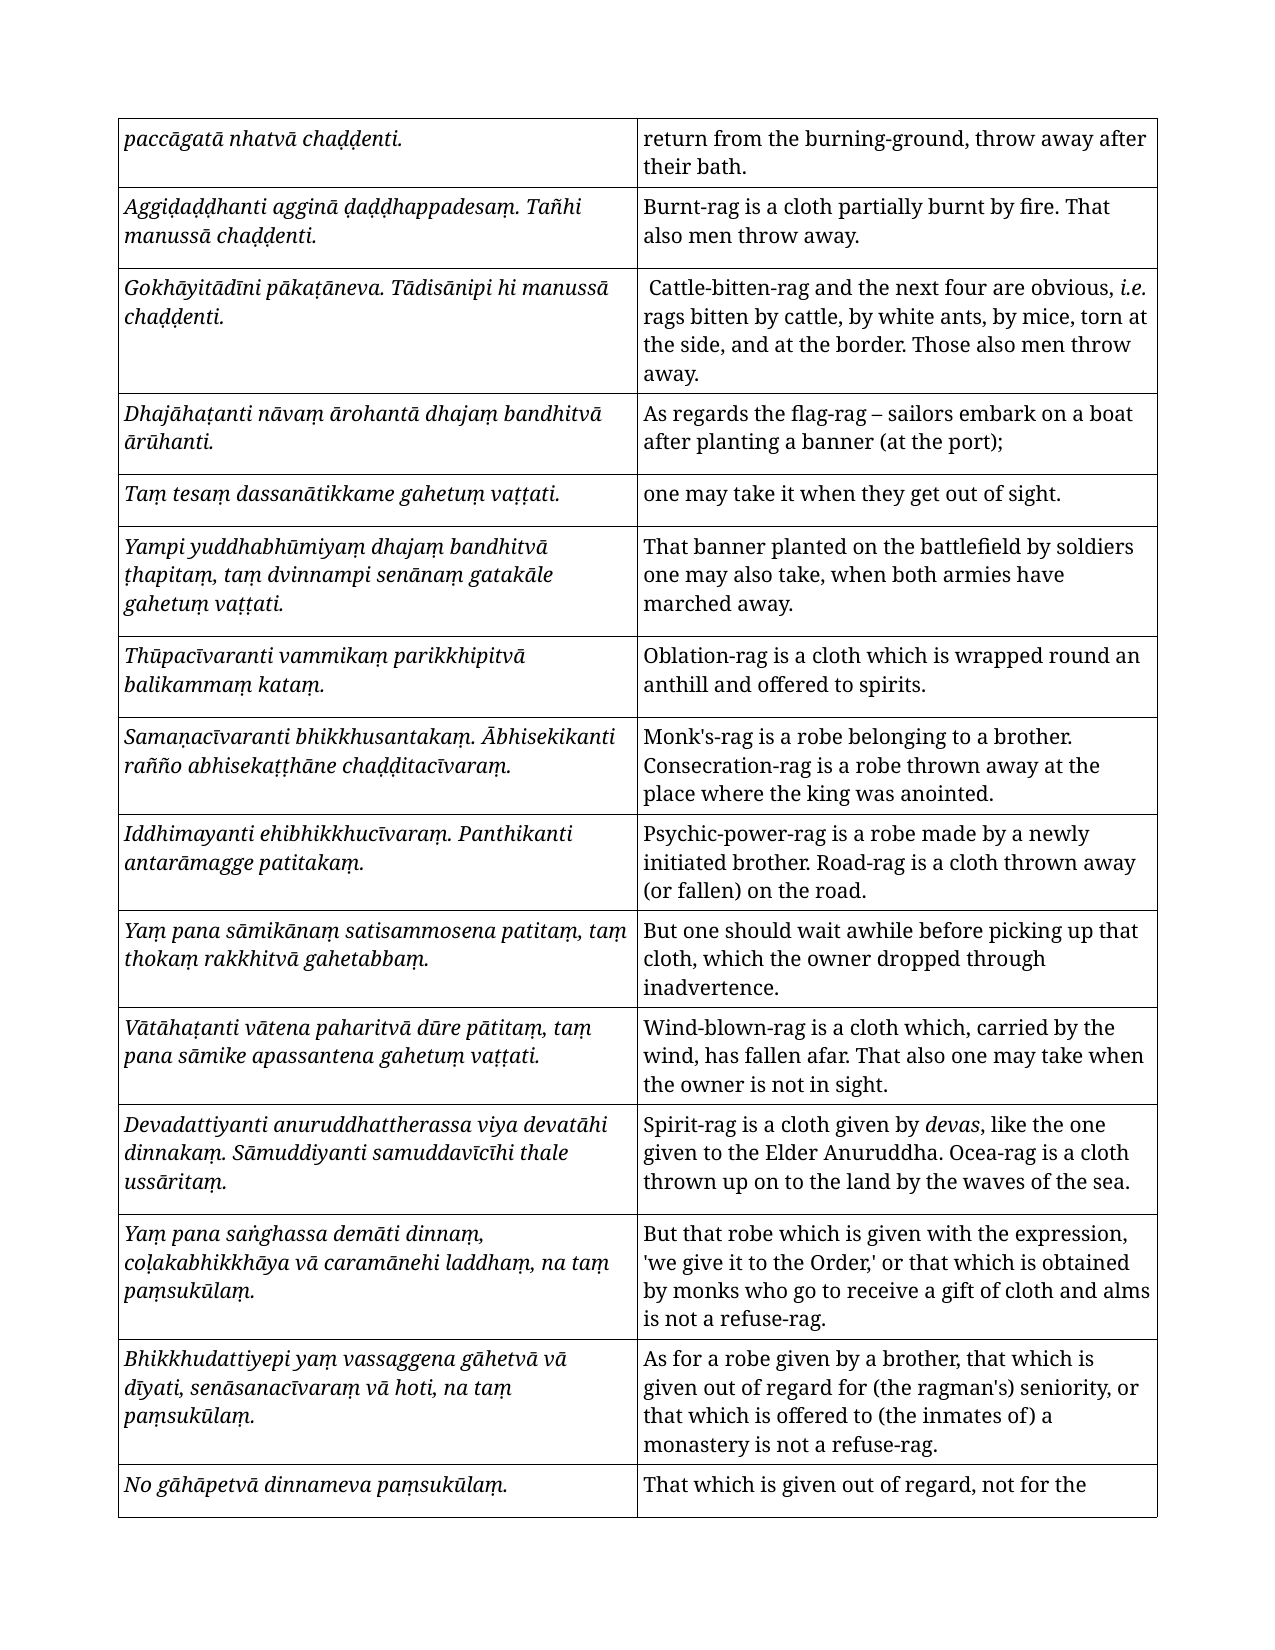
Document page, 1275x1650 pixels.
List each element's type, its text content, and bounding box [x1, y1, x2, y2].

table_cell Samaṇacīvaranti bhikkhusantakaṃ. Ābhisekikanti rañño abhisekaṭṭhāne chaḍḍitacīvaraṃ. [119, 718, 637, 813]
table_cell Burnt-rag is a cloth partially burnt by fire. That also men throw away. [638, 188, 1157, 267]
table_cell Aggiḍaḍḍhanti agginā ḍaḍḍhappadesaṃ. Tañhi manussā chaḍḍenti. [119, 188, 637, 267]
table_cell Devadattiyanti anuruddhattherassa viya devatāhi dinnakaṃ. Sāmuddiyanti samuddavīcīhi thale ussāritaṃ. [119, 1105, 637, 1213]
table_cell As for a robe given by a brother, that which is given out of regard for (the ragman's) seniority, or that which is offered to (the inmates of) a monastery is not a refuse-rag. [638, 1340, 1157, 1464]
table_cell That which is given out of regard, not for the [638, 1465, 1157, 1517]
table_cell Iddhimayanti ehibhikkhucīvaraṃ. Panthikanti antarāmagge patitakaṃ. [119, 815, 637, 910]
table_cell No gāhāpetvā dinnameva paṃsukūlaṃ. [119, 1465, 637, 1517]
table_cell Bhikkhudattiyepi yaṃ vassaggena gāhetvā vā dīyati, senāsanacīvaraṃ vā hoti, na taṃ paṃsukūlaṃ. [119, 1340, 637, 1464]
table_cell one may take it when they get out of sight. [638, 475, 1157, 526]
table_cell return from the burning-ground, throw away after their bath. [638, 119, 1157, 187]
table_cell That banner planted on the battlefield by soldiers one may also take, when both armies have marched away. [638, 527, 1157, 636]
table_cell Yampi yuddhabhūmiyaṃ dhajaṃ bandhitvā ṭhapitaṃ, taṃ dvinnampi senānaṃ gatakāle gahetuṃ vaṭṭati. [119, 527, 637, 636]
table_cell Yaṃ pana sāmikānaṃ satisammosena patitaṃ, taṃ thokaṃ rakkhitvā gahetabbaṃ. [119, 911, 637, 1007]
table_cell Cattle-bitten-rag and the next four are obvious, i.e. rags bitten by cattle, by white ants, by mice, torn at the side, and at the border. Those also men throw away. [638, 269, 1157, 393]
table_cell Spirit-rag is a cloth given by devas, like the one given to the Elder Anuruddha. Ocea-rag is a cloth thrown up on to the land by the waves of the sea. [638, 1105, 1157, 1213]
table_cell But one should wait awhile before picking up that cloth, which the owner dropped through inadvertence. [638, 911, 1157, 1007]
table_cell Gokhāyitādīni pākaṭāneva. Tādisānipi hi manussā chaḍḍenti. [119, 269, 637, 393]
table_cell Psychic-power-rag is a robe made by a newly initiated brother. Road-rag is a cloth thrown away (or fallen) on the road. [638, 815, 1157, 910]
table_cell Yaṃ pana saṅghassa demāti dinnaṃ, coḷakabhikkhāya vā caramānehi laddhaṃ, na taṃ paṃsukūlaṃ. [119, 1215, 637, 1339]
table_cell Oblation-rag is a cloth which is wrapped round an anthill and offered to spirits. [638, 637, 1157, 717]
table_cell Dhajāhaṭanti nāvaṃ ārohantā dhajaṃ bandhitvā ārūhanti. [119, 394, 637, 474]
table_cell Thūpacīvaranti vammikaṃ parikkhipitvā balikammaṃ kataṃ. [119, 637, 637, 717]
table_cell paccāgatā nhatvā chaḍḍenti. [119, 119, 637, 187]
table_cell But that robe which is given with the expression, 'we give it to the Order,' or that which is obtained by monks who go to receive a gift of cloth and alms is not a refuse-rag. [638, 1215, 1157, 1339]
table_cell Vātāhaṭanti vātena paharitvā dūre pātitaṃ, taṃ pana sāmike apassantena gahetuṃ vaṭṭati. [119, 1008, 637, 1104]
table_cell Taṃ tesaṃ dassanātikkame gahetuṃ vaṭṭati. [119, 475, 637, 526]
table_cell Monk's-rag is a robe belonging to a brother. Consecration-rag is a robe thrown away at the place where the king was anointed. [638, 718, 1157, 813]
table_cell As regards the flag-rag – sailors embark on a boat after planting a banner (at the port); [638, 394, 1157, 474]
table_cell Wind-blown-rag is a cloth which, carried by the wind, has fallen afar. That also one may take when the owner is not in sight. [638, 1008, 1157, 1104]
